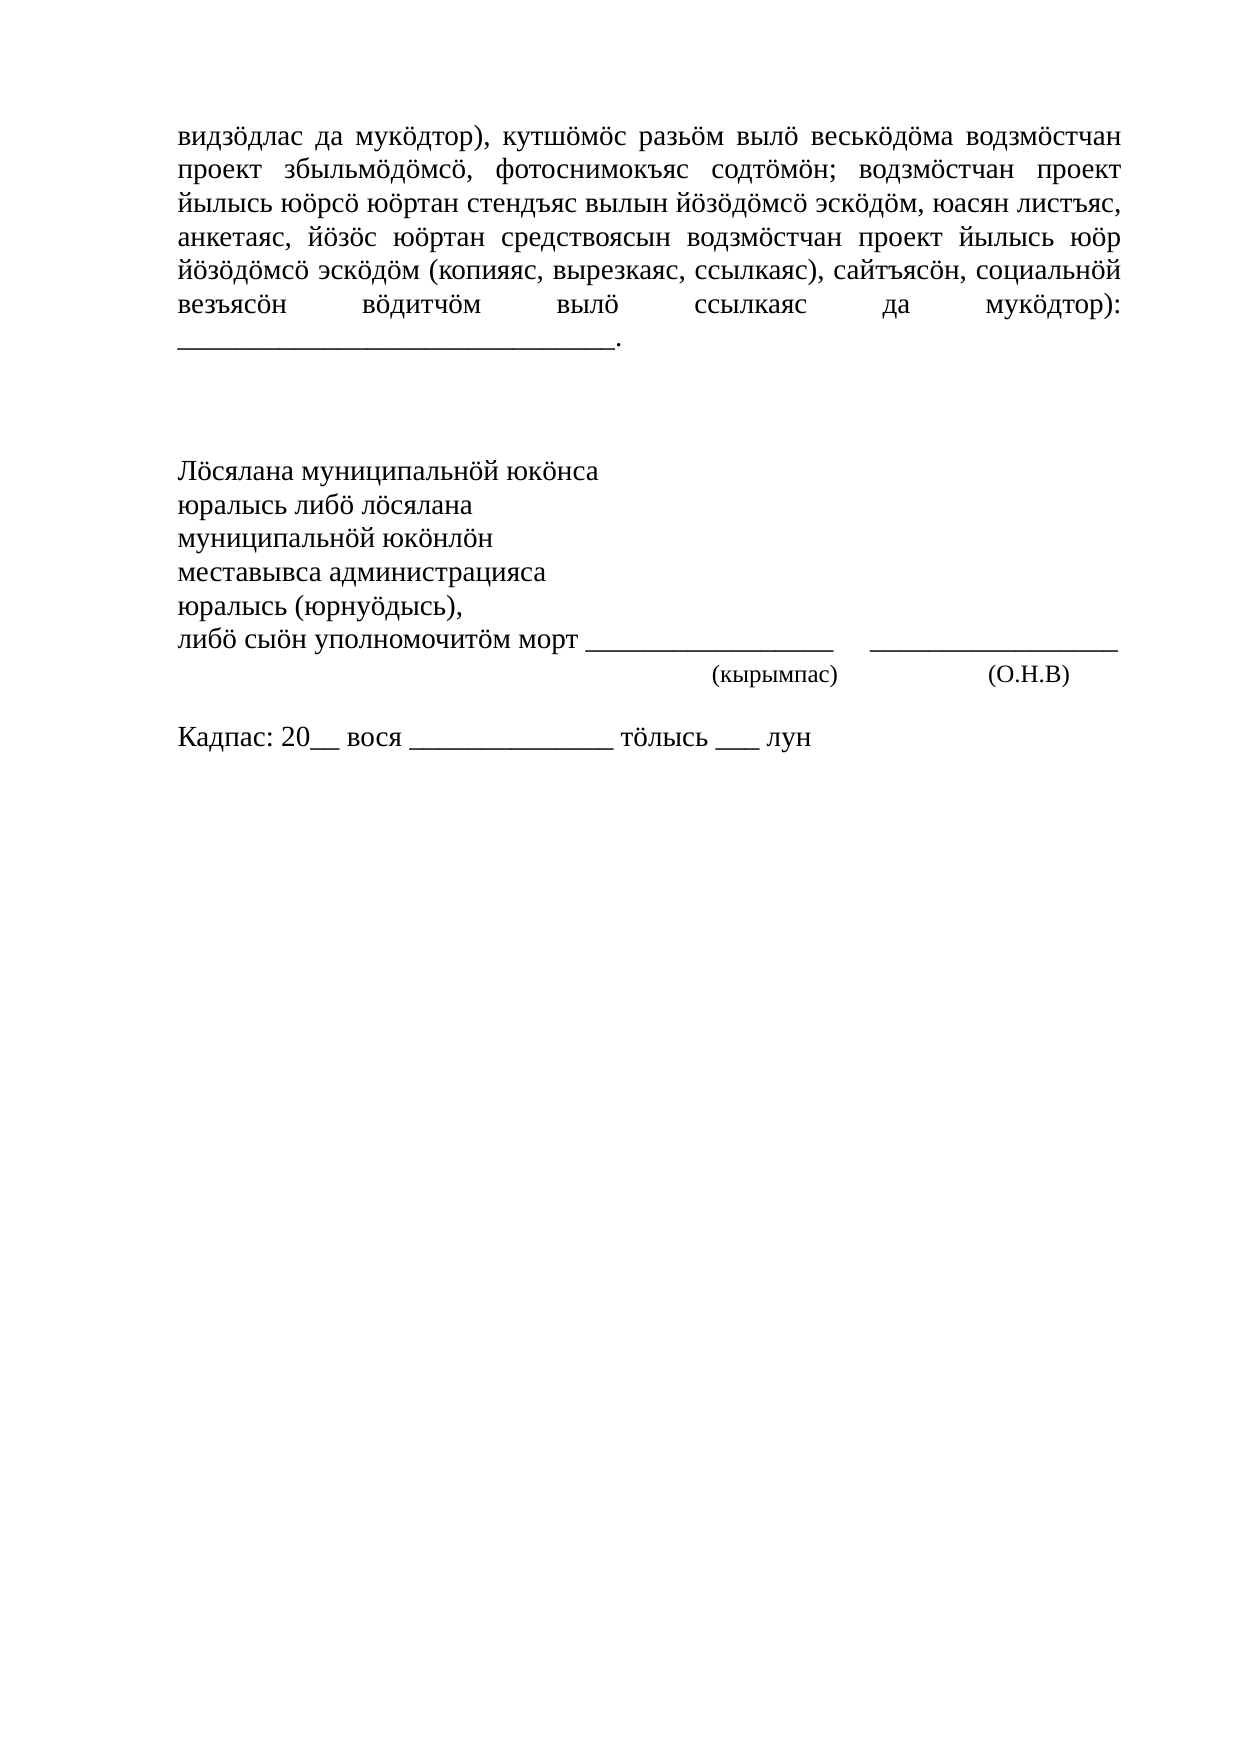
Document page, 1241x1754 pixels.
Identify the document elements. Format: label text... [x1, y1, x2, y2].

text муниципальнӧй юкӧнлӧн [177, 521, 1122, 554]
text видзӧдлас да мукӧдтор), кутшӧмӧс разьӧм вылӧ веськӧдӧма водзмӧстчан проект збыльмӧдӧмсӧ, фотоснимокъяс содтӧмӧн; водзмӧстчан проект йылысь юӧрсӧ юӧртан стендъяс вылын йӧзӧдӧмсӧ эскӧдӧм, юасян листъяс, анкетаяс, йӧзӧс юӧртан средствоясын водзмӧстчан проект йылысь юӧр йӧзӧдӧмсӧ эскӧдӧм (копияяс, вырезкаяс, ссылкаяс), сайтъясӧн, социальнӧй везъясӧн вӧдитчӧм вылӧ ссылкаяс да мукӧдтор): ______________________________. [177, 118, 1122, 353]
text юралысь либӧ лӧсялана [177, 487, 1122, 521]
text Кадпас: 20__ вося ______________ тӧлысь ___ лун [177, 719, 1122, 753]
text (кырымпас) (О.Н.В) [177, 655, 1122, 688]
text юралысь (юрнуӧдысь), [177, 588, 1122, 621]
text меставывса администрацияса [177, 554, 1122, 588]
text либӧ сыӧн уполномочитӧм морт _________________ _________________ [177, 621, 1122, 655]
text Лӧсялана муниципальнӧй юкӧнса [177, 453, 1122, 487]
